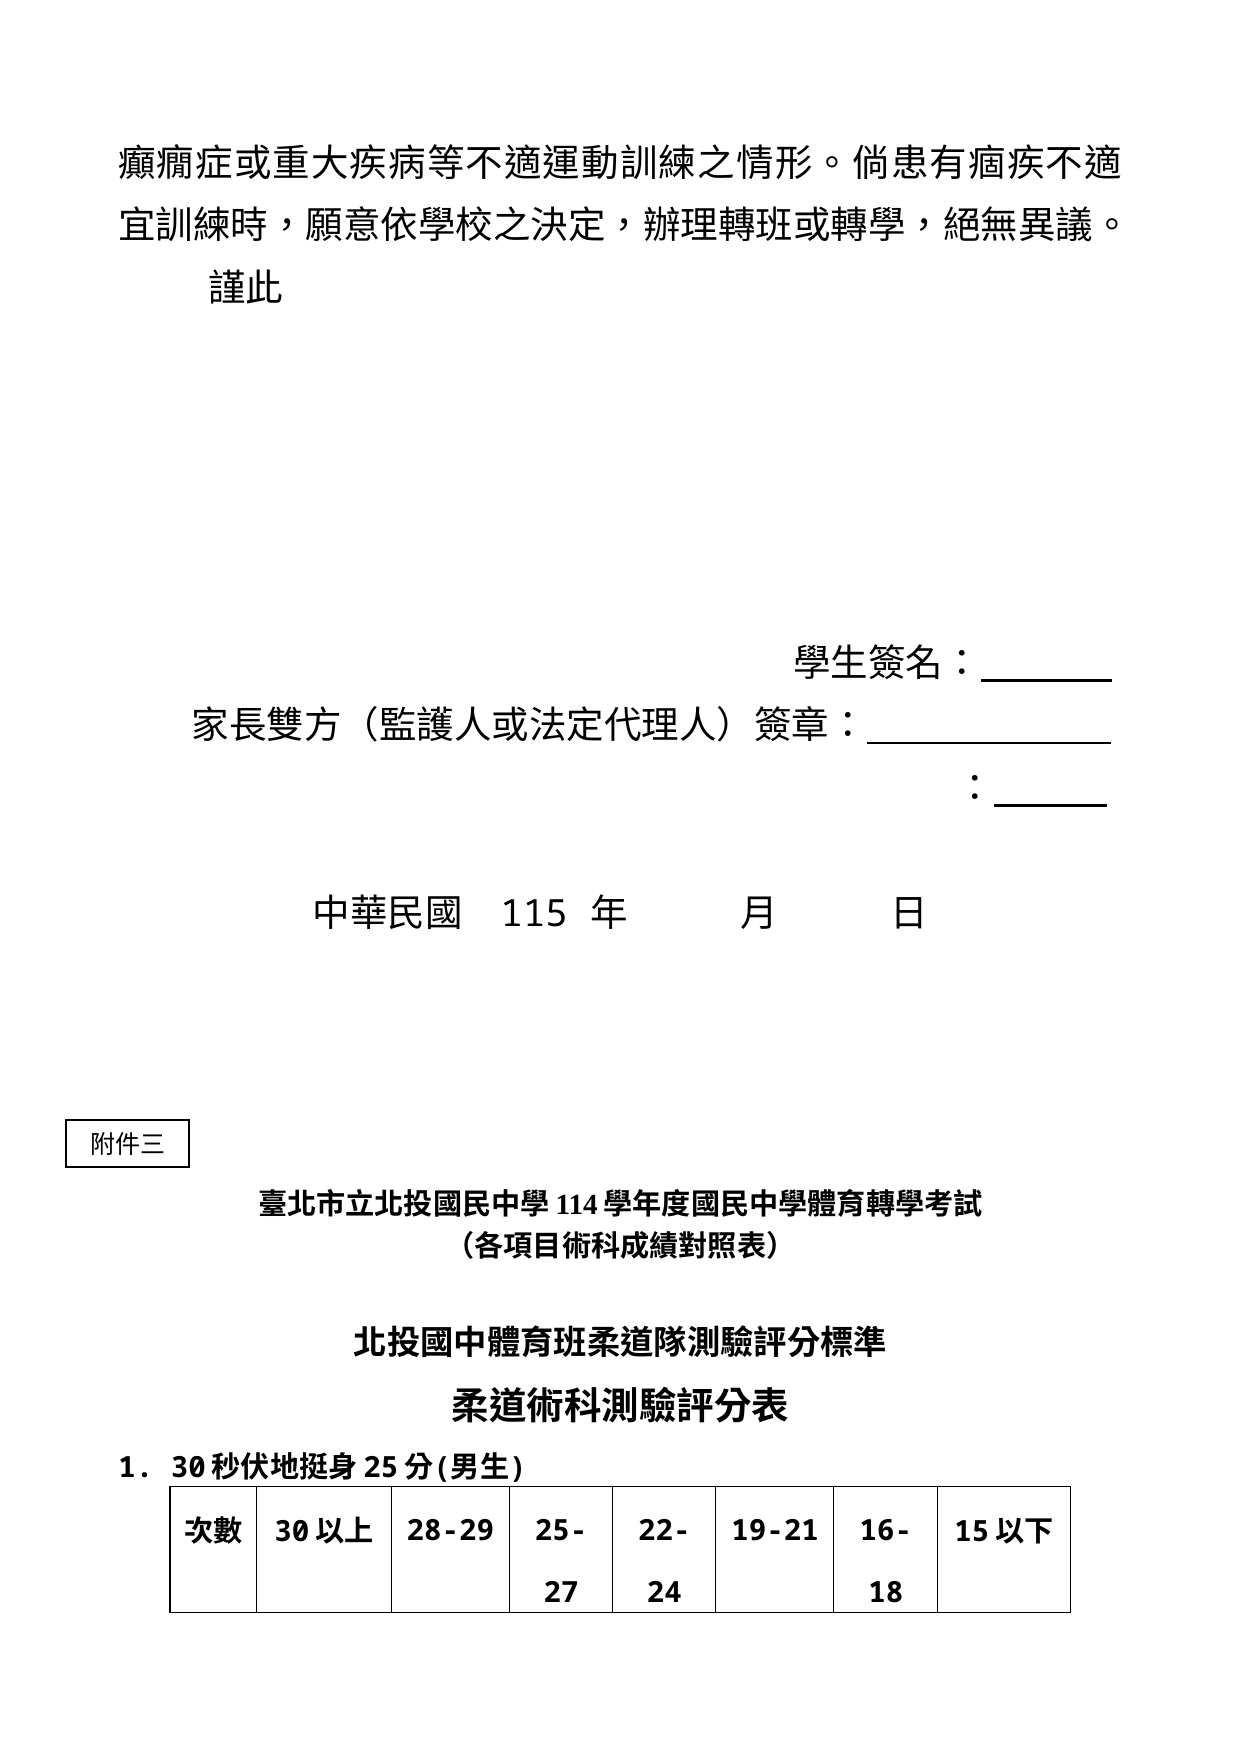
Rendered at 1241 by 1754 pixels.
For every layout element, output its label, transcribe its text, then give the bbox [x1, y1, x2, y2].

table_header 19-21 [716, 1487, 833, 1612]
text 謹此 [118, 243, 1122, 306]
text ： [162, 743, 1122, 806]
text 臺北市立北投國民中學114學年度國民中學體育轉學考試 [118, 1181, 1122, 1223]
table_header 22-24 [613, 1487, 715, 1612]
text 中華民國 115 年 月 日 [118, 868, 1122, 931]
text 考生 (身分證統一編號：___________)參加臺北市立北投國民中學114學年度國民中學體育績優生（體育班）轉學考招生，確定無患有氣喘、心臟血管疾病、癲癇症或重大疾病等不適運動訓練之情形。倘患有痼疾不適宜訓練時，願意依學校之決定，辦理轉班或轉學，絕無異議。 [118, 118, 1122, 243]
text 家長雙方（監護人或法定代理人）簽章： [162, 681, 1122, 743]
table_header 16-18 [834, 1487, 937, 1612]
text 學生簽名： [118, 618, 1122, 681]
text （各項目術科成績對照表） [118, 1223, 1122, 1265]
text 附件三 [82, 1128, 173, 1159]
table_header 15以下 [938, 1487, 1070, 1612]
table_header 30以上 [257, 1487, 391, 1612]
table_header 次數 [171, 1487, 256, 1612]
text 柔道術科測驗評分表 [118, 1361, 1122, 1424]
table_header 25-27 [510, 1487, 612, 1612]
text 1. 30秒伏地挺身25分(男生) [118, 1424, 1122, 1486]
text 北投國中體育班柔道隊測驗評分標準 [118, 1299, 1122, 1361]
table_header 28-29 [392, 1487, 509, 1612]
